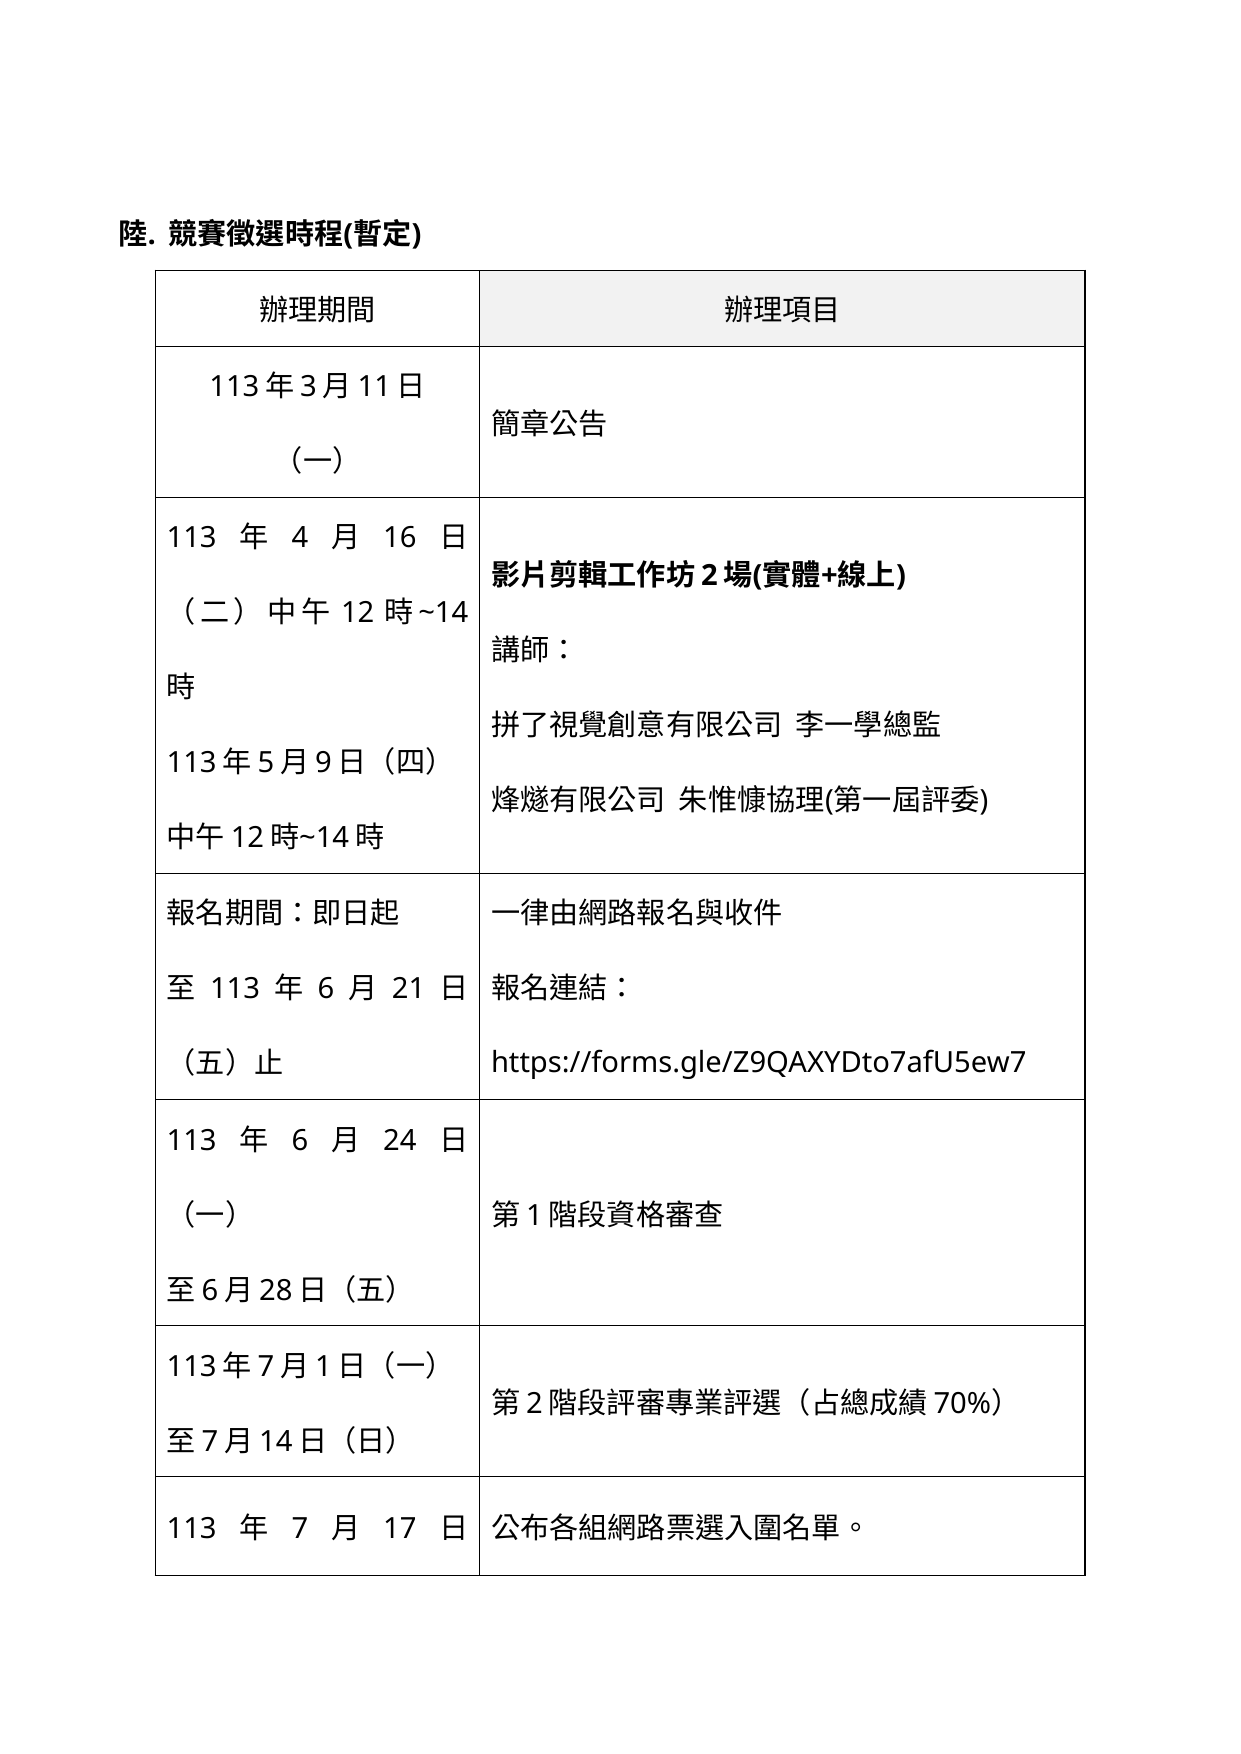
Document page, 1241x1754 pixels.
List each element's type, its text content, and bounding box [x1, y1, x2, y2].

table_cell 第2階段評審專業評選（占總成績70%） [480, 1326, 1084, 1476]
table_cell 113年6月24日（一） 至6月28日（五） [156, 1100, 479, 1325]
table_cell 113年7月17日 [156, 1477, 479, 1574]
table_cell 公布各組網路票選入圍名單。 [480, 1477, 1084, 1574]
table_header 辦理期間 [156, 271, 479, 346]
table_cell 影片剪輯工作坊2場(實體+線上) 講師： 拼了視覺創意有限公司 李一學總監 烽燧有限公司 朱惟慷協理(第一屆評委) [480, 498, 1084, 873]
table_header 辦理項目 [480, 271, 1084, 346]
table_cell 一律由網路報名與收件 報名連結： https://forms.gle/Z9QAXYDto7afU5ew7 [480, 874, 1084, 1099]
table_cell 簡章公告 [480, 347, 1084, 497]
table_cell 113年3月11日（一） [156, 347, 479, 497]
table_cell 113年7月1日（一） 至7月14日（日） [156, 1326, 479, 1476]
table_cell 113年4月16日（二）中午12時~14時 113年5月9日（四） 中午12時~14時 [156, 498, 479, 873]
list 競賽徵選時程(暫定) [118, 194, 1122, 269]
table_cell 第1階段資格審查 [480, 1100, 1084, 1325]
table_cell 報名期間：即日起 至113年6月21日（五）止 [156, 874, 479, 1099]
